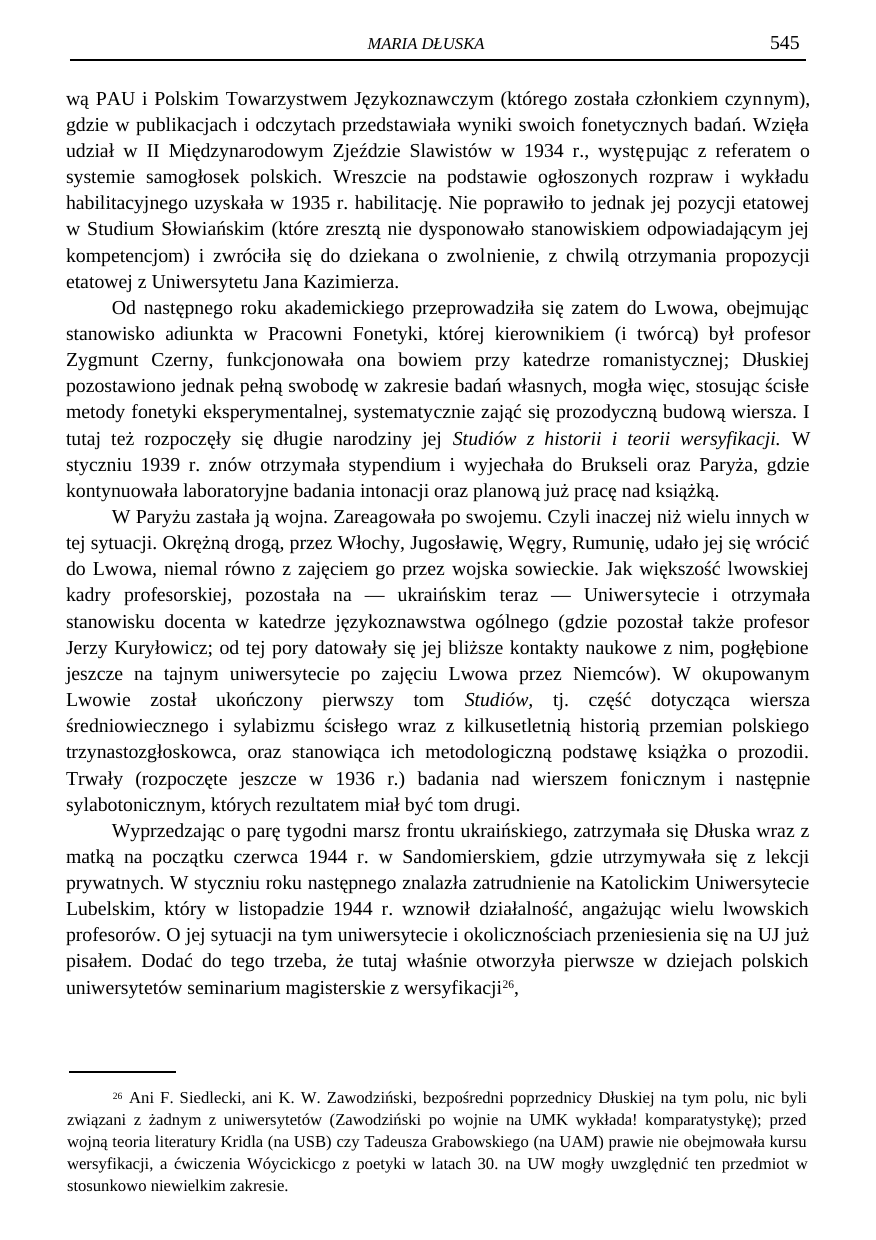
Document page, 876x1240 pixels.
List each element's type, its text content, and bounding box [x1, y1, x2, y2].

text MARIA DŁUSKA [367, 34, 506, 53]
text W Paryżu zastała ją wojna. Zareagowała po swojemu. Czyli inaczej niż wielu innych w tej sytuacji. Okrężną drogą, przez Włochy, Jugosławię, Węgry, Rumunię, udało jej się wrócić do Lwowa, niemal równo z zajęciem go przez wojska sowieckie. Jak większość lwowskiej kadry profesorskiej, pozostała na — ukraińskim teraz — Uniwer­sytecie i otrzymała stanowisku docenta w katedrze językoznawstwa ogólnego (gdzie pozostał także profesor Jerzy Kuryłowicz; od tej pory datowały się jej bliższe kontakty naukowe z nim, pogłębione jeszcze na tajnym uniwersytecie po zajęciu Lwowa przez Niemców). W okupowanym Lwowie został ukończony pierwszy tom Studiów, tj. część dotycząca wiersza średniowiecznego i sylabizmu ścisłego wraz z kilkusetletnią historią przemian polskiego trzynastozgłoskowca, oraz stanowiąca ich metodologiczną podstawę książka o prozodii. Trwały (rozpoczęte jeszcze w 1936 r.) badania nad wierszem foni­cznym i następnie sylabotonicznym, których rezultatem miał być tom drugi. [66, 505, 810, 815]
text Wyprzedzając o parę tygodni marsz frontu ukraińskiego, zatrzymała się Dłuska wraz z matką na początku czerwca 1944 r. w Sandomierskiem, gdzie utrzymywała się z lekcji prywatnych. W styczniu roku następnego znalazła zatrudnienie na Katolickim Uniwersytecie Lubelskim, który w listopadzie 1944 r. wznowił działalność, angażując wielu lwowskich profesorów. O jej sytuacji na tym uniwersytecie i okolicznościach przeniesienia się na UJ już pisałem. Dodać do tego trzeba, że tutaj właśnie otworzyła pierwsze w dziejach polskich uniwersytetów seminarium magisterskie z wersyfikacji26, [66, 819, 810, 998]
text Od następnego roku akademickiego przeprowadziła się zatem do Lwowa, obejmując stanowisko adiunkta w Pracowni Fonetyki, której kierownikiem (i twór­cą) był profesor Zygmunt Czerny, funkcjonowała ona bowiem przy katedrze romanistycznej; Dłuskiej pozostawiono jednak pełną swobodę w zakresie badań własnych, mogła więc, stosując ścisłe metody fonetyki eksperymentalnej, systematy­cznie zająć się prozodyczną budową wiersza. I tutaj też rozpoczęły się długie narodziny jej Studiów z historii i teorii wersyfikacji. W styczniu 1939 r. znów otrzy­mała stypendium i wyjechała do Brukseli oraz Paryża, gdzie kontynuowała labora­toryjne badania intonacji oraz planową już pracę nad książką. [66, 296, 810, 502]
text 545 [770, 31, 808, 54]
text wą PAU i Polskim Towarzystwem Językoznawczym (którego została członkiem czyn­nym), gdzie w publikacjach i odczytach przedstawiała wyniki swoich fonetycznych badań. Wzięła udział w II Międzynarodowym Zjeździe Slawistów w 1934 r., wystę­pując z referatem o systemie samogłosek polskich. Wreszcie na podstawie ogłoszonych rozpraw i wykładu habilitacyjnego uzyskała w 1935 r. habilitację. Nie poprawiło to jednak jej pozycji etatowej w Studium Słowiańskim (które zresztą nie dysponowało stanowiskiem odpowiadającym jej kompetencjom) i zwróciła się do dziekana o zwol­nienie, z chwilą otrzymania propozycji etatowej z Uniwersytetu Jana Kazimierza. [66, 87, 810, 292]
text 26 Ani F. Siedlecki, ani K. W. Zawodziński, bezpośredni poprzednicy Dłuskiej na tym polu, nic byli związani z żadnym z uniwersytetów (Zawodziński po wojnie na UMK wykłada! komparatystykę); przed wojną teoria literatury Kridla (na USB) czy Tadeusza Grabowskiego (na UAM) prawie nie obejmowała kursu wersyfikacji, a ćwiczenia Wóycickicgo z poetyki w latach 30. na UW mogły uwzględ­nić ten przedmiot w stosunkowo niewielkim zakresie. [67, 1088, 808, 1195]
